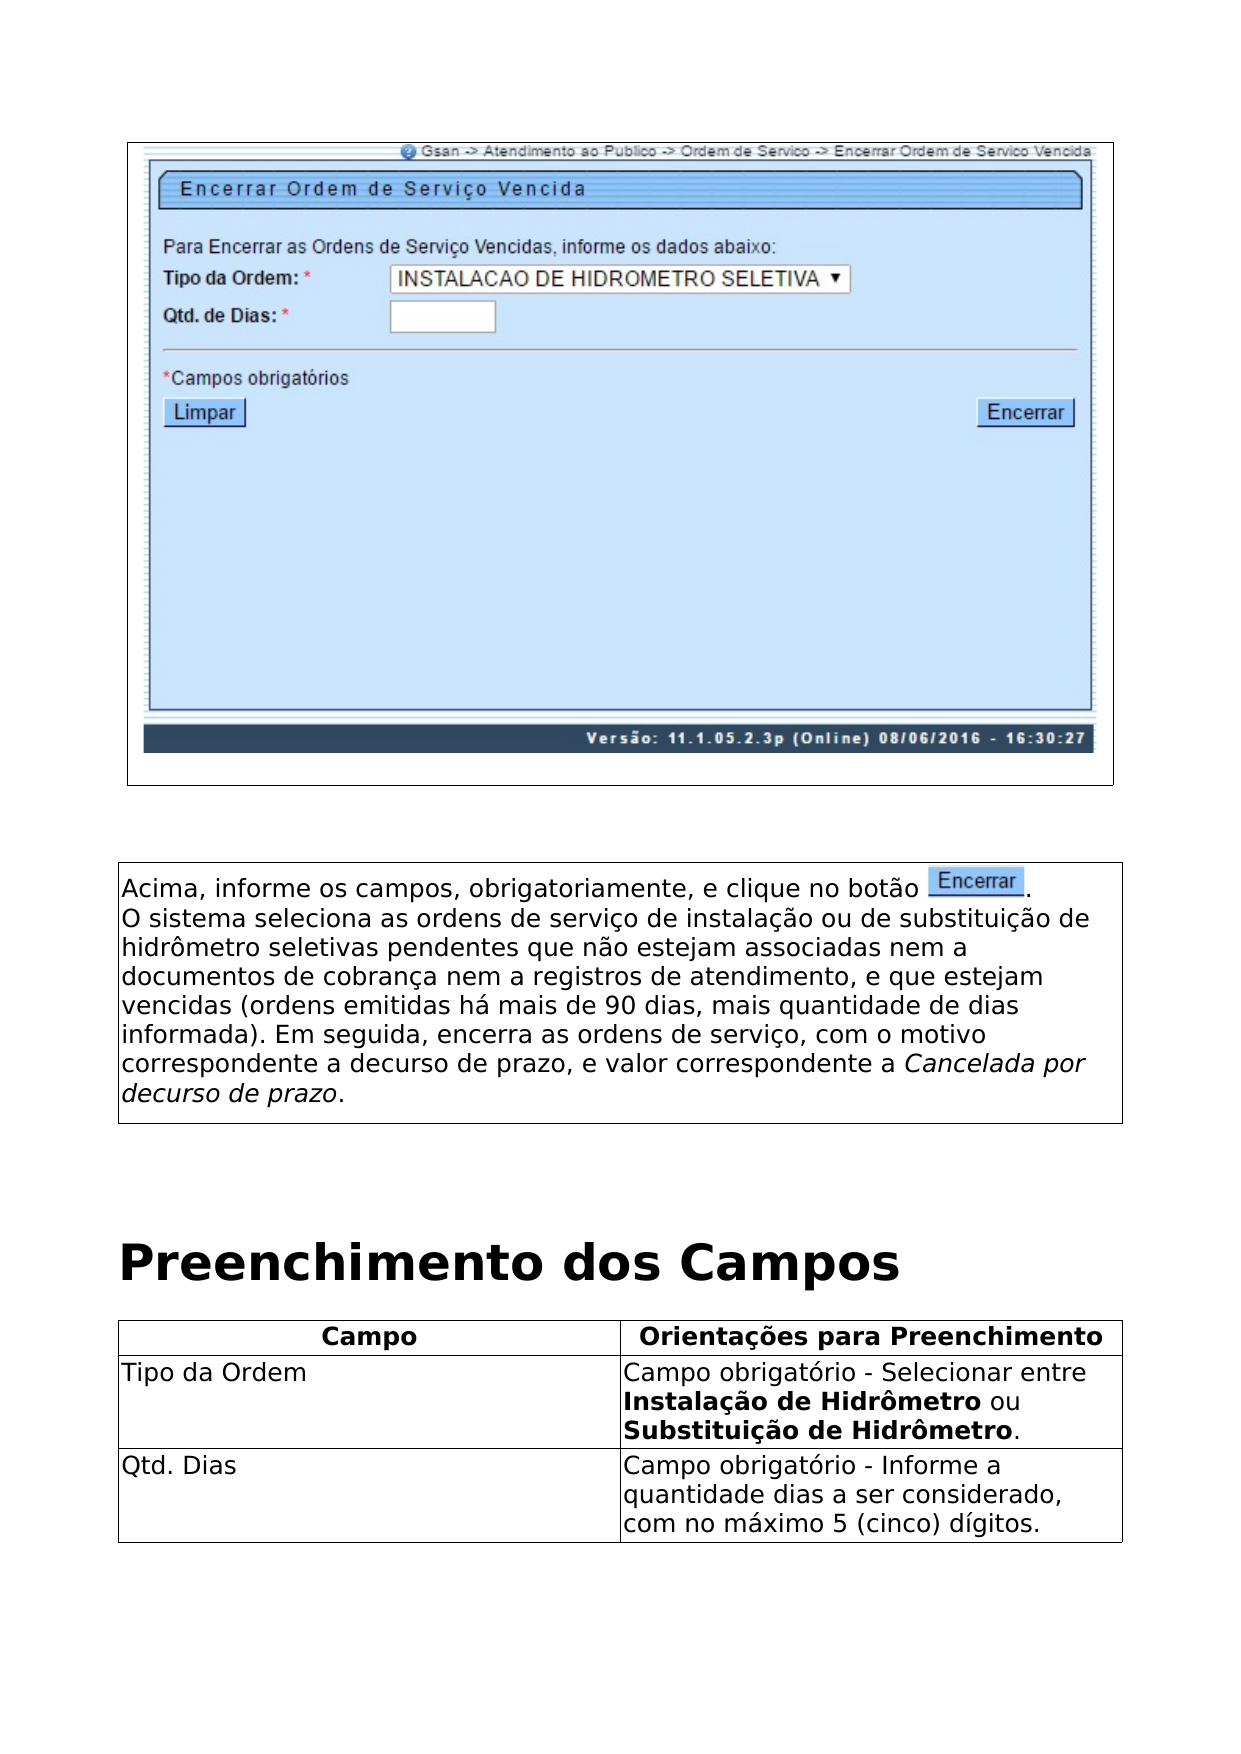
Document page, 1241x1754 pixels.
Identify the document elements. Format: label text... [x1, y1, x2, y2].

table_cell Campo obrigatório - Selecionar entre Instalação de Hidrômetro ou Substituição de Hidrômetro. [621, 1356, 1122, 1448]
picture [927, 865, 1025, 898]
table_header Orientações para Preenchimento [621, 1321, 1122, 1355]
table_header Campo [119, 1321, 620, 1355]
table_header [128, 143, 1113, 785]
table_cell Tipo da Ordem [119, 1356, 620, 1448]
table_cell Qtd. Dias [119, 1449, 620, 1542]
table_cell Campo obrigatório - Informe a quantidade dias a ser considerado, com no máximo 5 (cinco) dígitos. [621, 1449, 1122, 1542]
picture [143, 144, 1097, 753]
subtitle Preenchimento dos Campos [118, 1234, 1122, 1292]
table_header Acima, informe os campos, obrigatoriamente, e clique no botão . O sistema seleciona as ordens de serviço de instalação ou de substituição de hidrômetro seletivas pendentes que não estejam associadas nem a documentos de cobrança nem a registros de atendimento, e que estejam vencidas (ordens emitidas há mais de 90 dias, mais quantidade de dias informada). Em seguida, encerra as ordens de serviço, com o motivo correspondente a decurso de prazo, e valor correspondente a Cancelada por decurso de prazo. [119, 863, 1122, 1123]
